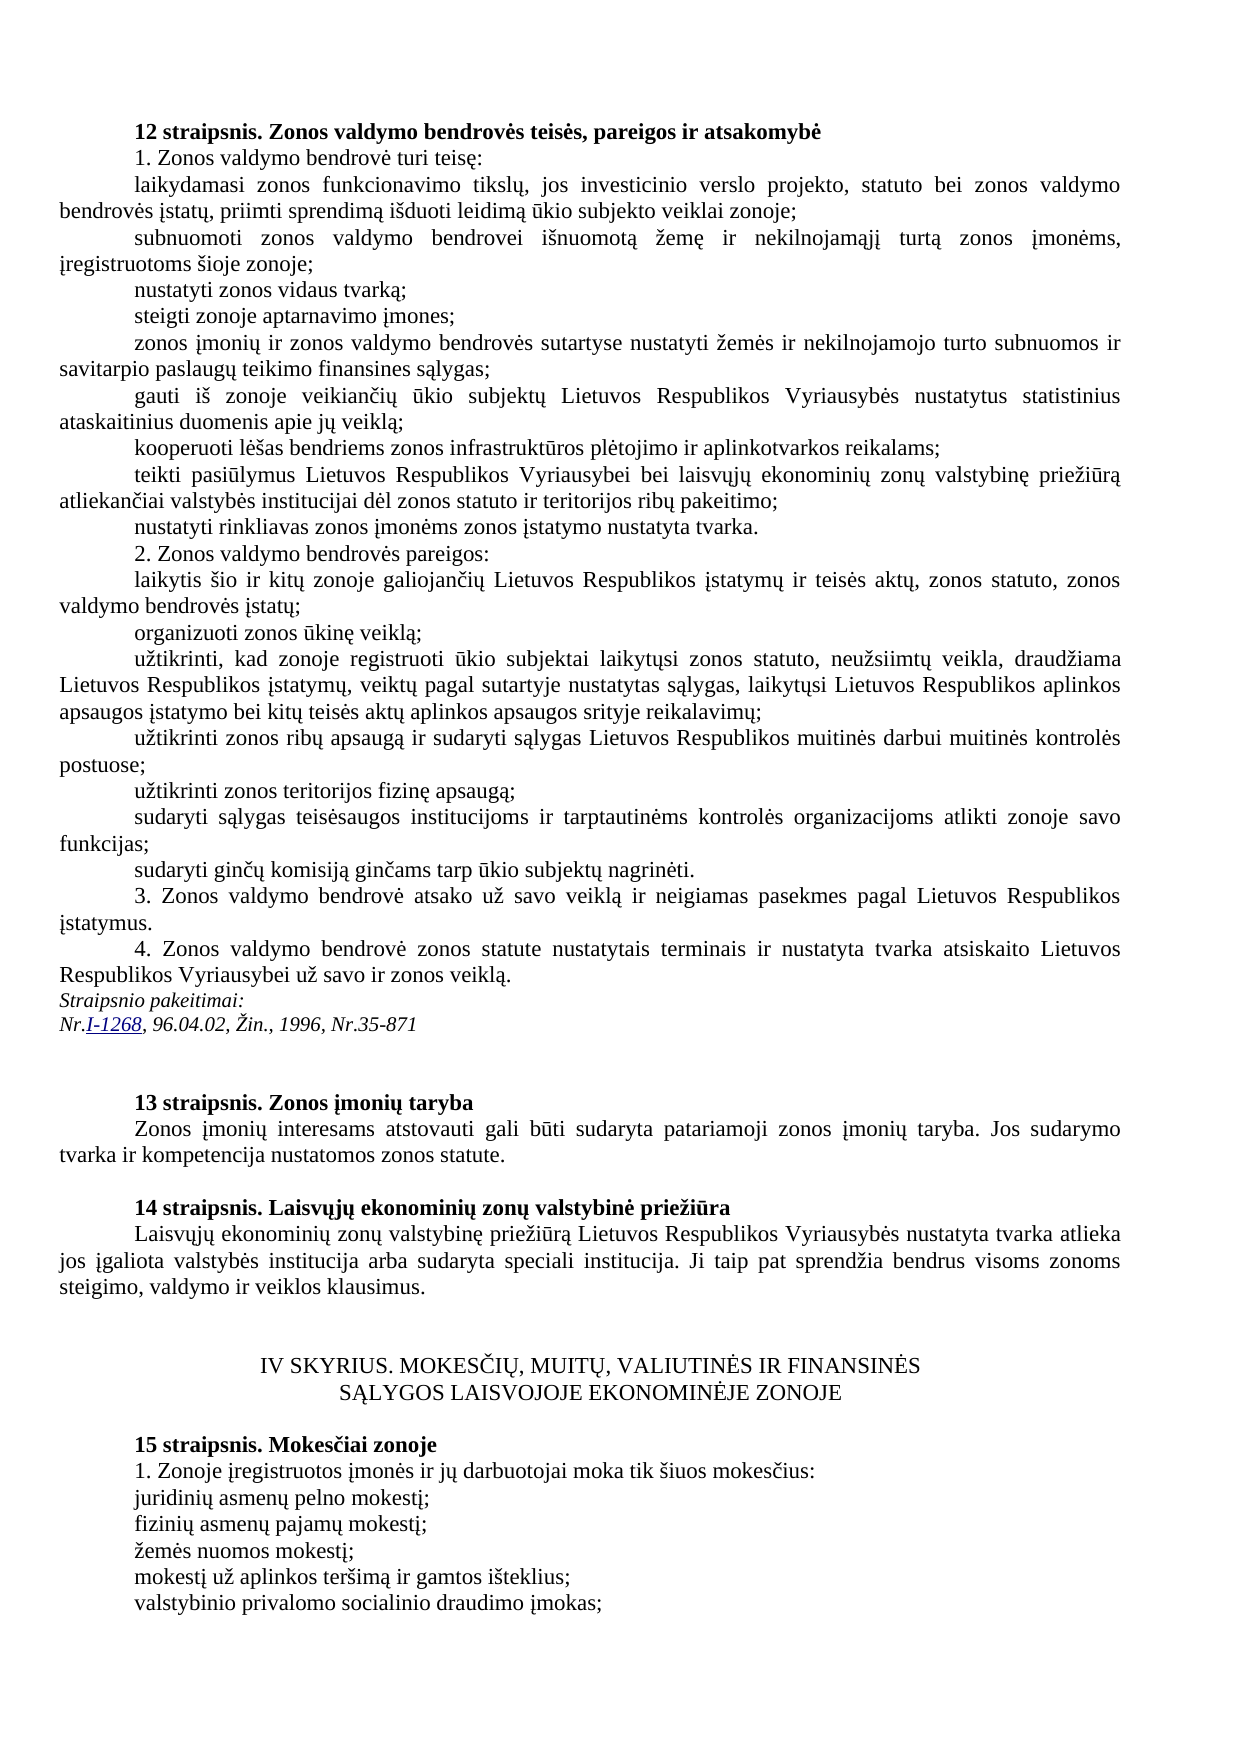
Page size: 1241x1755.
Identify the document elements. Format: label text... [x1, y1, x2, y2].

text 15 straipsnis. Mokesčiai zonoje [59, 1431, 1122, 1458]
text 13 straipsnis. Zonos įmonių taryba [59, 1089, 1122, 1115]
text užtikrinti zonos ribų apsaugą ir sudaryti sąlygas Lietuvos Respublikos muitinės darbui muitinės kontrolės postuose; [59, 724, 1122, 777]
text nustatyti zonos vidaus tvarką; [59, 276, 1122, 303]
text organizuoti zonos ūkinę veiklą; [59, 619, 1122, 645]
text užtikrinti, kad zonoje registruoti ūkio subjektai laikytųsi zonos statuto, neužsiimtų veikla, draudžiama Lietuvos Respublikos įstatymų, veiktų pagal sutartyje nustatytas sąlygas, laikytųsi Lietuvos Respublikos aplinkos apsaugos įstatymo bei kitų teisės aktų aplinkos apsaugos srityje reikalavimų; [59, 645, 1122, 724]
text Nr.I-1268, 96.04.02, Žin., 1996, Nr.35-871 [59, 1012, 1122, 1036]
text valstybinio privalomo socialinio draudimo įmokas; [59, 1589, 1122, 1616]
text kooperuoti lėšas bendriems zonos infrastruktūros plėtojimo ir aplinkotvarkos reikalams; [59, 434, 1122, 461]
text Straipsnio pakeitimai: [59, 988, 1122, 1012]
text laikydamasi zonos funkcionavimo tikslų, jos investicinio verslo projekto, statuto bei zonos valdymo bendrovės įstatų, priimti sprendimą išduoti leidimą ūkio subjekto veiklai zonoje; [59, 171, 1122, 223]
text nustatyti rinkliavas zonos įmonėms zonos įstatymo nustatyta tvarka. [59, 513, 1122, 540]
text 2. Zonos valdymo bendrovės pareigos: [59, 540, 1122, 566]
text užtikrinti zonos teritorijos fizinę apsaugą; [59, 777, 1122, 803]
text juridinių asmenų pelno mokestį; [59, 1484, 1122, 1510]
text 14 straipsnis. Laisvųjų ekonominių zonų valstybinė priežiūra [59, 1194, 1122, 1220]
text Laisvųjų ekonominių zonų valstybinę priežiūrą Lietuvos Respublikos Vyriausybės nustatyta tvarka atlieka jos įgaliota valstybės institucija arba sudaryta speciali institucija. Ji taip pat sprendžia bendrus visoms zonoms steigimo, valdymo ir veiklos klausimus. [59, 1220, 1122, 1299]
text 3. Zonos valdymo bendrovė atsako už savo veiklą ir neigiamas pasekmes pagal Lietuvos Respublikos įstatymus. [59, 882, 1122, 935]
text fizinių asmenų pajamų mokestį; [59, 1510, 1122, 1537]
text subnuomoti zonos valdymo bendrovei išnuomotą žemę ir nekilnojamąjį turtą zonos įmonėms, įregistruotoms šioje zonoje; [59, 223, 1122, 276]
text gauti iš zonoje veikiančių ūkio subjektų Lietuvos Respublikos Vyriausybės nustatytus statistinius ataskaitinius duomenis apie jų veiklą; [59, 382, 1122, 434]
text mokestį už aplinkos teršimą ir gamtos išteklius; [59, 1563, 1122, 1589]
text teikti pasiūlymus Lietuvos Respublikos Vyriausybei bei laisvųjų ekonominių zonų valstybinę priežiūrą atliekančiai valstybės institucijai dėl zonos statuto ir teritorijos ribų pakeitimo; [59, 461, 1122, 513]
text sudaryti ginčų komisiją ginčams tarp ūkio subjektų nagrinėti. [59, 856, 1122, 882]
text 1. Zonos valdymo bendrovė turi teisę: [59, 144, 1122, 171]
text IV SKYRIUS. MOKESČIŲ, MUITŲ, VALIUTINĖS IR FINANSINĖS [59, 1352, 1122, 1378]
text 1. Zonoje įregistruotos įmonės ir jų darbuotojai moka tik šiuos mokesčius: [59, 1458, 1122, 1484]
text laikytis šio ir kitų zonoje galiojančių Lietuvos Respublikos įstatymų ir teisės aktų, zonos statuto, zonos valdymo bendrovės įstatų; [59, 566, 1122, 619]
text sudaryti sąlygas teisėsaugos institucijoms ir tarptautinėms kontrolės organizacijoms atlikti zonoje savo funkcijas; [59, 803, 1122, 856]
text 4. Zonos valdymo bendrovė zonos statute nustatytais terminais ir nustatyta tvarka atsiskaito Lietuvos Respublikos Vyriausybei už savo ir zonos veiklą. [59, 935, 1122, 988]
text steigti zonoje aptarnavimo įmones; [59, 303, 1122, 329]
text Zonos įmonių interesams atstovauti gali būti sudaryta patariamoji zonos įmonių taryba. Jos sudarymo tvarka ir kompetencija nustatomos zonos statute. [59, 1115, 1122, 1168]
text 12 straipsnis. Zonos valdymo bendrovės teisės, pareigos ir atsakomybė [59, 118, 1122, 144]
text zonos įmonių ir zonos valdymo bendrovės sutartyse nustatyti žemės ir nekilnojamojo turto subnuomos ir savitarpio paslaugų teikimo finansines sąlygas; [59, 329, 1122, 382]
text SĄLYGOS LAISVOJOJE EKONOMINĖJE ZONOJE [59, 1378, 1122, 1405]
text žemės nuomos mokestį; [59, 1537, 1122, 1563]
